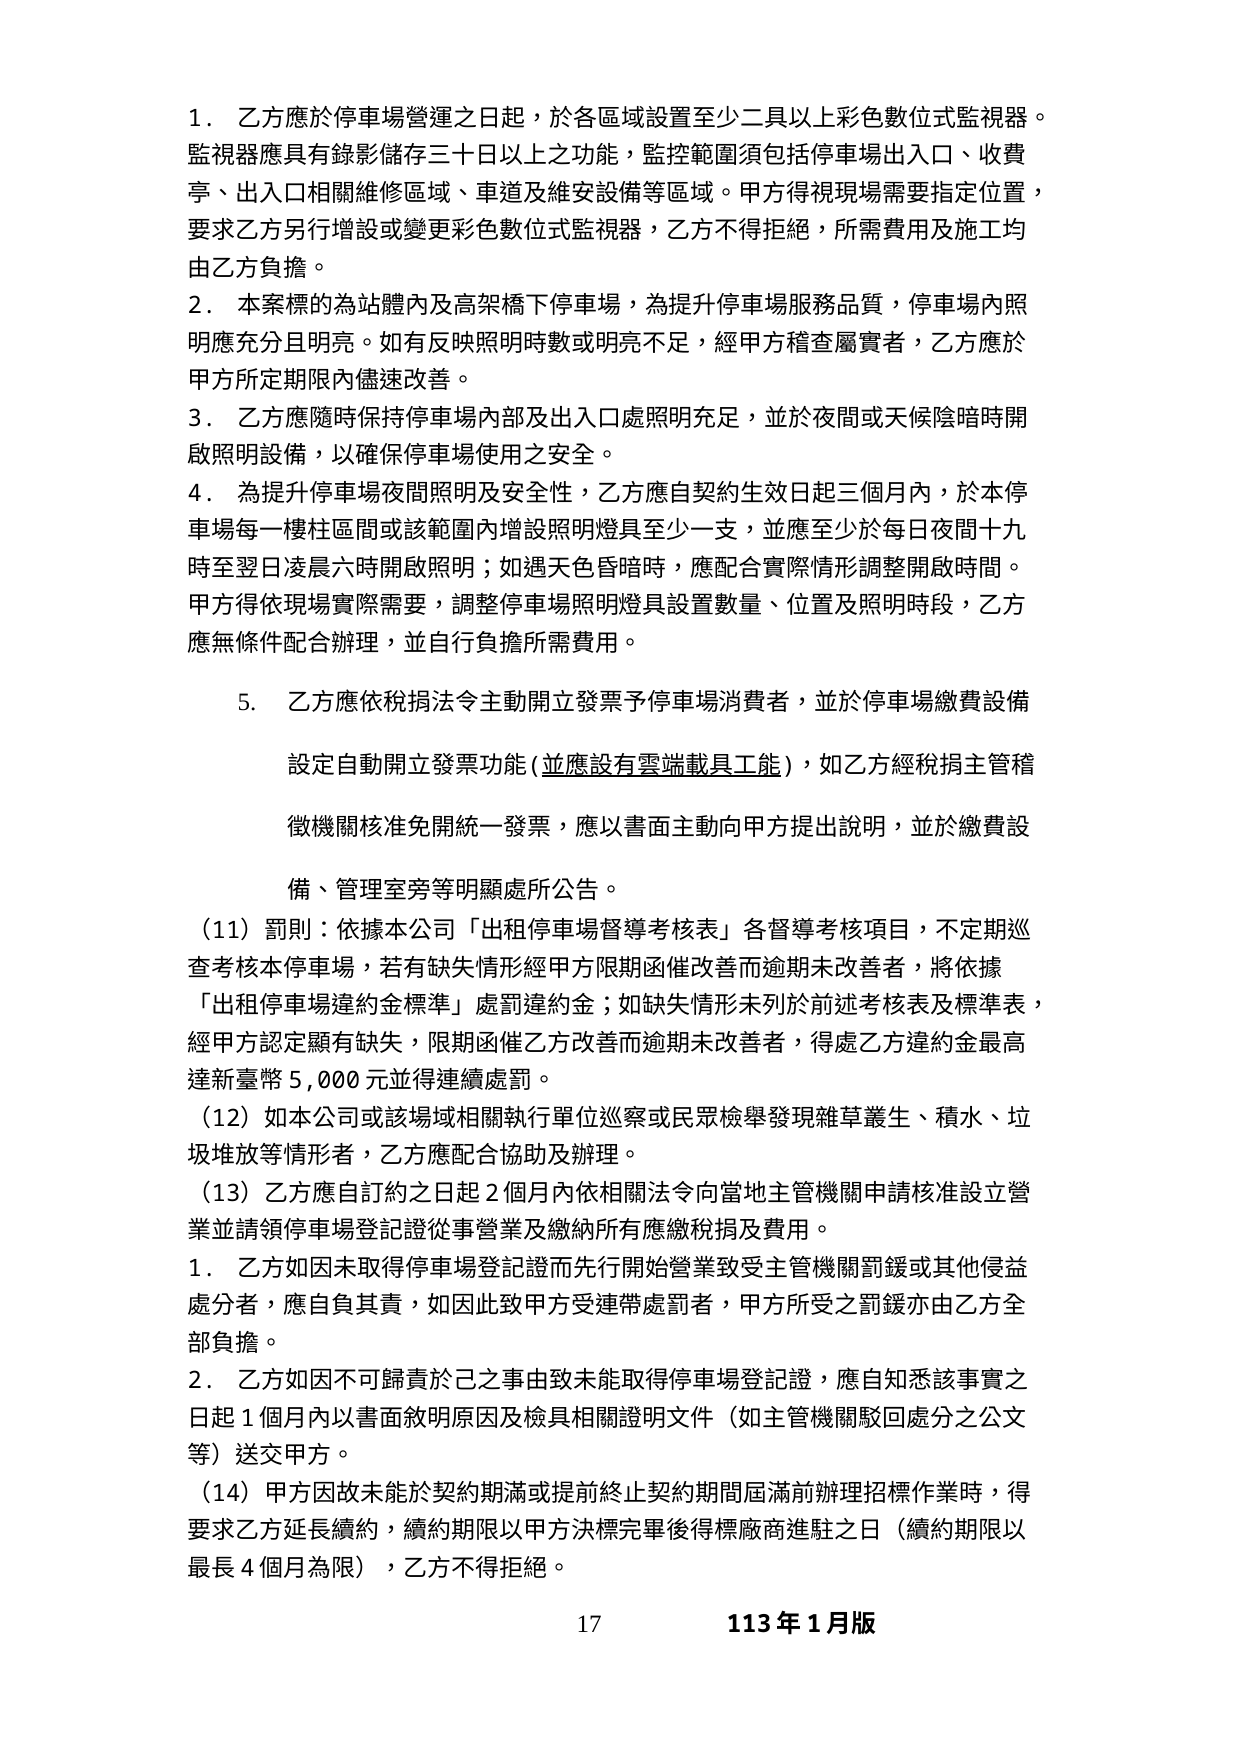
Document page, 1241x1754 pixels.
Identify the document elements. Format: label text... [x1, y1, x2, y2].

list 乙方如因未取得停車場登記證而先行開始營業致受主管機關罰鍰或其他侵益處分者，應自負其責，如因此致甲方受連帶處罰者，甲方所受之罰鍰亦由乙方全部負擔。 [187, 1246, 1047, 1359]
list 乙方應自訂約之日起2個月內依相關法令向當地主管機關申請核准設立營業並請領停車場登記證從事營業及繳納所有應繳稅捐及費用。 [187, 1171, 1047, 1246]
list 乙方應依稅捐法令主動開立發票予停車場消費者，並於停車場繳費設備設定自動開立發票功能(並應設有雲端載具工能)，如乙方經稅捐主管稽徵機關核准免開統一發票，應以書面主動向甲方提出說明，並於繳費設備、管理室旁等明顯處所公告。 [237, 659, 1053, 909]
list 如本公司或該場域相關執行單位巡察或民眾檢舉發現雜草叢生、積水、垃圾堆放等情形者，乙方應配合協助及辦理。 [187, 1096, 1047, 1171]
list 乙方應隨時保持停車場內部及出入口處照明充足，並於夜間或天候陰暗時開啟照明設備，以確保停車場使用之安全。 [187, 396, 1047, 471]
list 乙方應於停車場營運之日起，於各區域設置至少二具以上彩色數位式監視器。監視器應具有錄影儲存三十日以上之功能，監控範圍須包括停車場出入口、收費亭、出入口相關維修區域、車道及維安設備等區域。甲方得視現場需要指定位置，要求乙方另行增設或變更彩色數位式監視器，乙方不得拒絕，所需費用及施工均由乙方負擔。 [187, 96, 1047, 284]
list 乙方如因不可歸責於己之事由致未能取得停車場登記證，應自知悉該事實之日起1個月內以書面敘明原因及檢具相關證明文件（如主管機關駁回處分之公文等）送交甲方。 [187, 1359, 1047, 1471]
list 為提升停車場夜間照明及安全性，乙方應自契約生效日起三個月內，於本停車場每一樓柱區間或該範圍內增設照明燈具至少一支，並應至少於每日夜間十九時至翌日凌晨六時開啟照明；如遇天色昏暗時，應配合實際情形調整開啟時間。甲方得依現場實際需要，調整停車場照明燈具設置數量、位置及照明時段，乙方應無條件配合辦理，並自行負擔所需費用。 [187, 471, 1047, 659]
list 甲方因故未能於契約期滿或提前終止契約期間屆滿前辦理招標作業時，得要求乙方延長續約，續約期限以甲方決標完畢後得標廠商進駐之日（續約期限以最長4個月為限），乙方不得拒絕。 [187, 1471, 1047, 1584]
list 本案標的為站體內及高架橋下停車場，為提升停車場服務品質，停車場內照明應充分且明亮。如有反映照明時數或明亮不足，經甲方稽查屬實者，乙方應於甲方所定期限內儘速改善。 [187, 284, 1047, 396]
list 罰則：依據本公司「出租停車場督導考核表」各督導考核項目，不定期巡查考核本停車場，若有缺失情形經甲方限期函催改善而逾期未改善者，將依據「出租停車場違約金標準」處罰違約金；如缺失情形未列於前述考核表及標準表，經甲方認定顯有缺失，限期函催乙方改善而逾期未改善者，得處乙方違約金最高達新臺幣5,000元並得連續處罰。 [187, 909, 1047, 1096]
